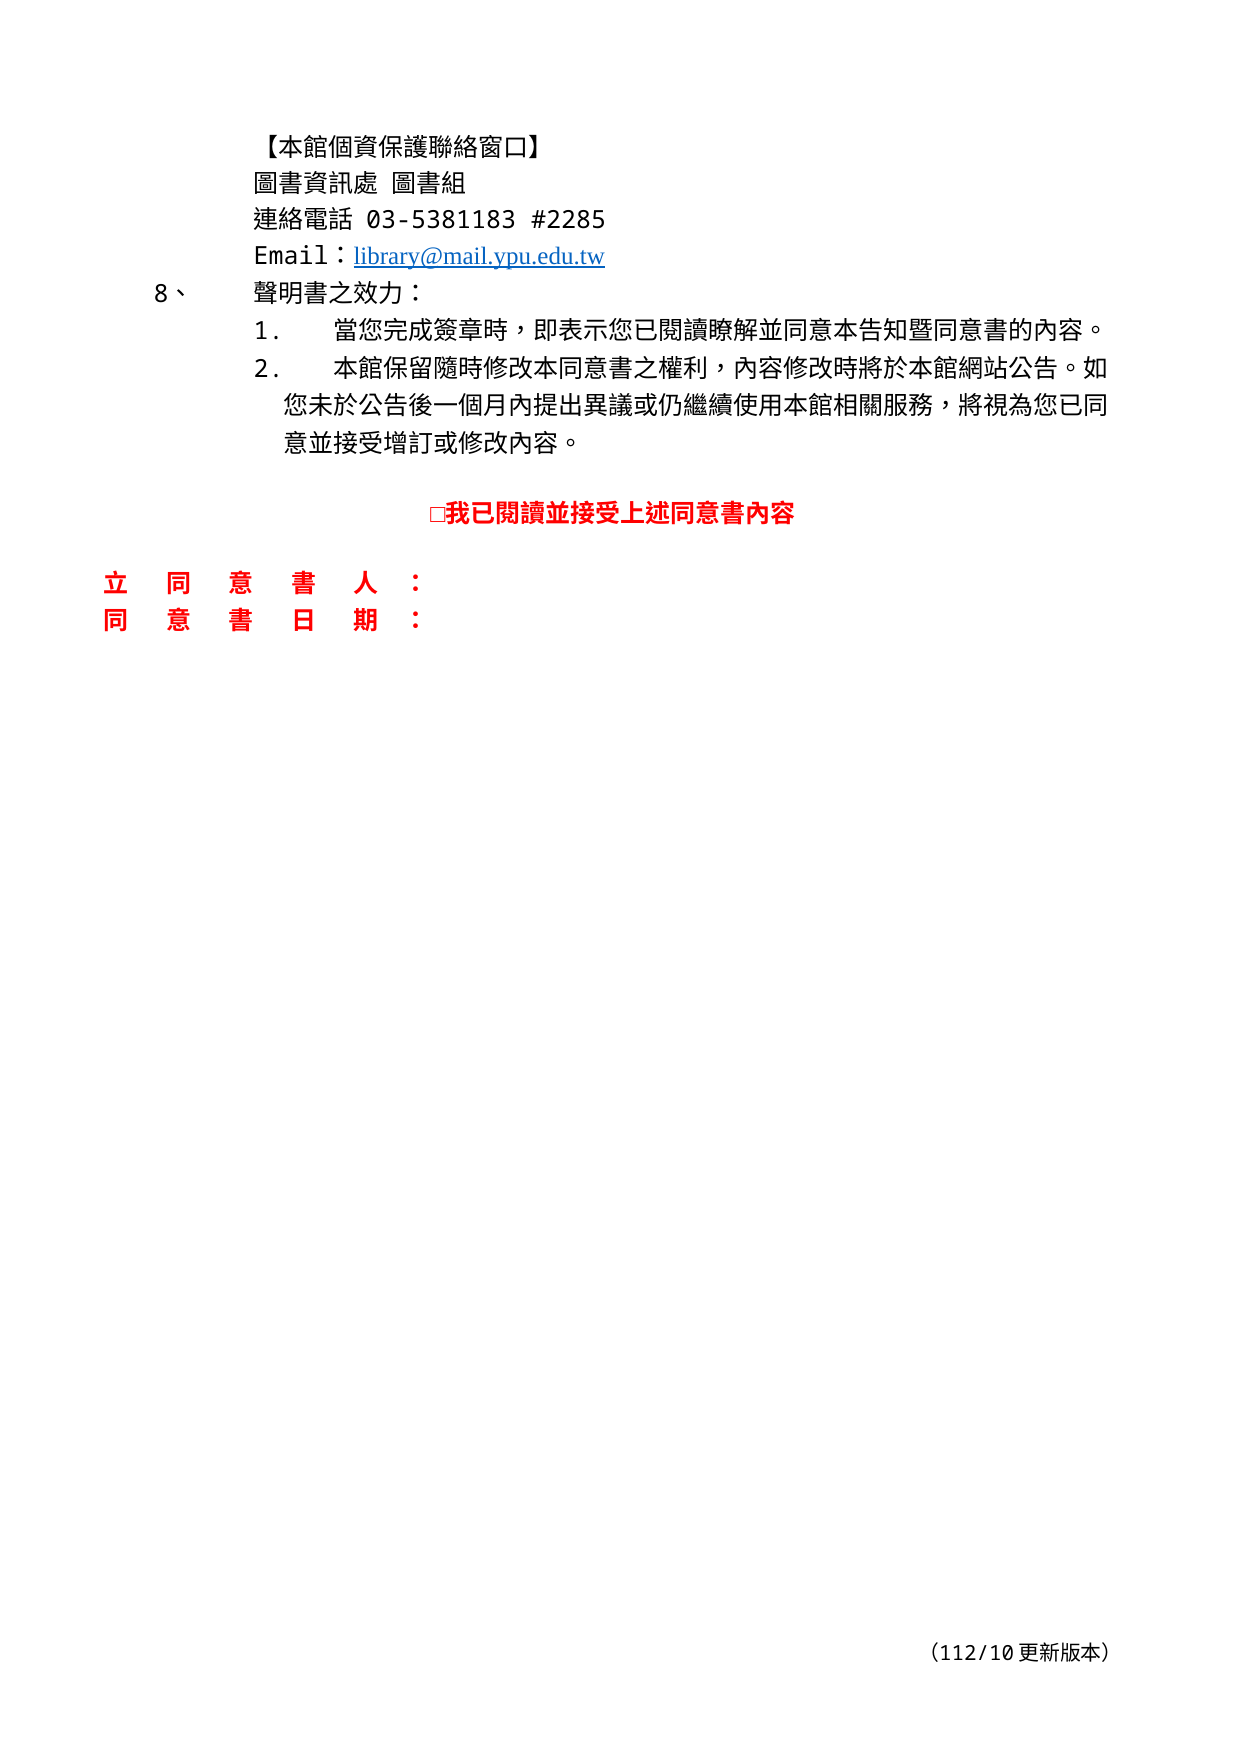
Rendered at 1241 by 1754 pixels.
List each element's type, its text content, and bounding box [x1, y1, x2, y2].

text □我已閱讀並接受上述同意書內容 [103, 493, 1122, 530]
list 聲明書之效力： [153, 272, 1122, 309]
text 圖書資訊處 圖書組 [253, 163, 1122, 199]
text Email：library@mail.ypu.edu.tw [253, 236, 1122, 272]
text 同 意 書 日 期 ： [103, 600, 1122, 636]
text 【本館個資保護聯絡窗口】 [253, 127, 1122, 163]
text 立 同 意 書 人 ： [103, 564, 1122, 600]
list 當您完成簽章時，即表示您已閱讀瞭解並同意本告知暨同意書的內容。 [253, 309, 1122, 347]
list 本館保留隨時修改本同意書之權利，內容修改時將於本館網站公告。如您未於公告後一個月內提出異議或仍繼續使用本館相關服務，將視為您已同意並接受增訂或修改內容。 [253, 347, 1122, 459]
text 連絡電話 03-5381183 #2285 [253, 199, 1122, 236]
